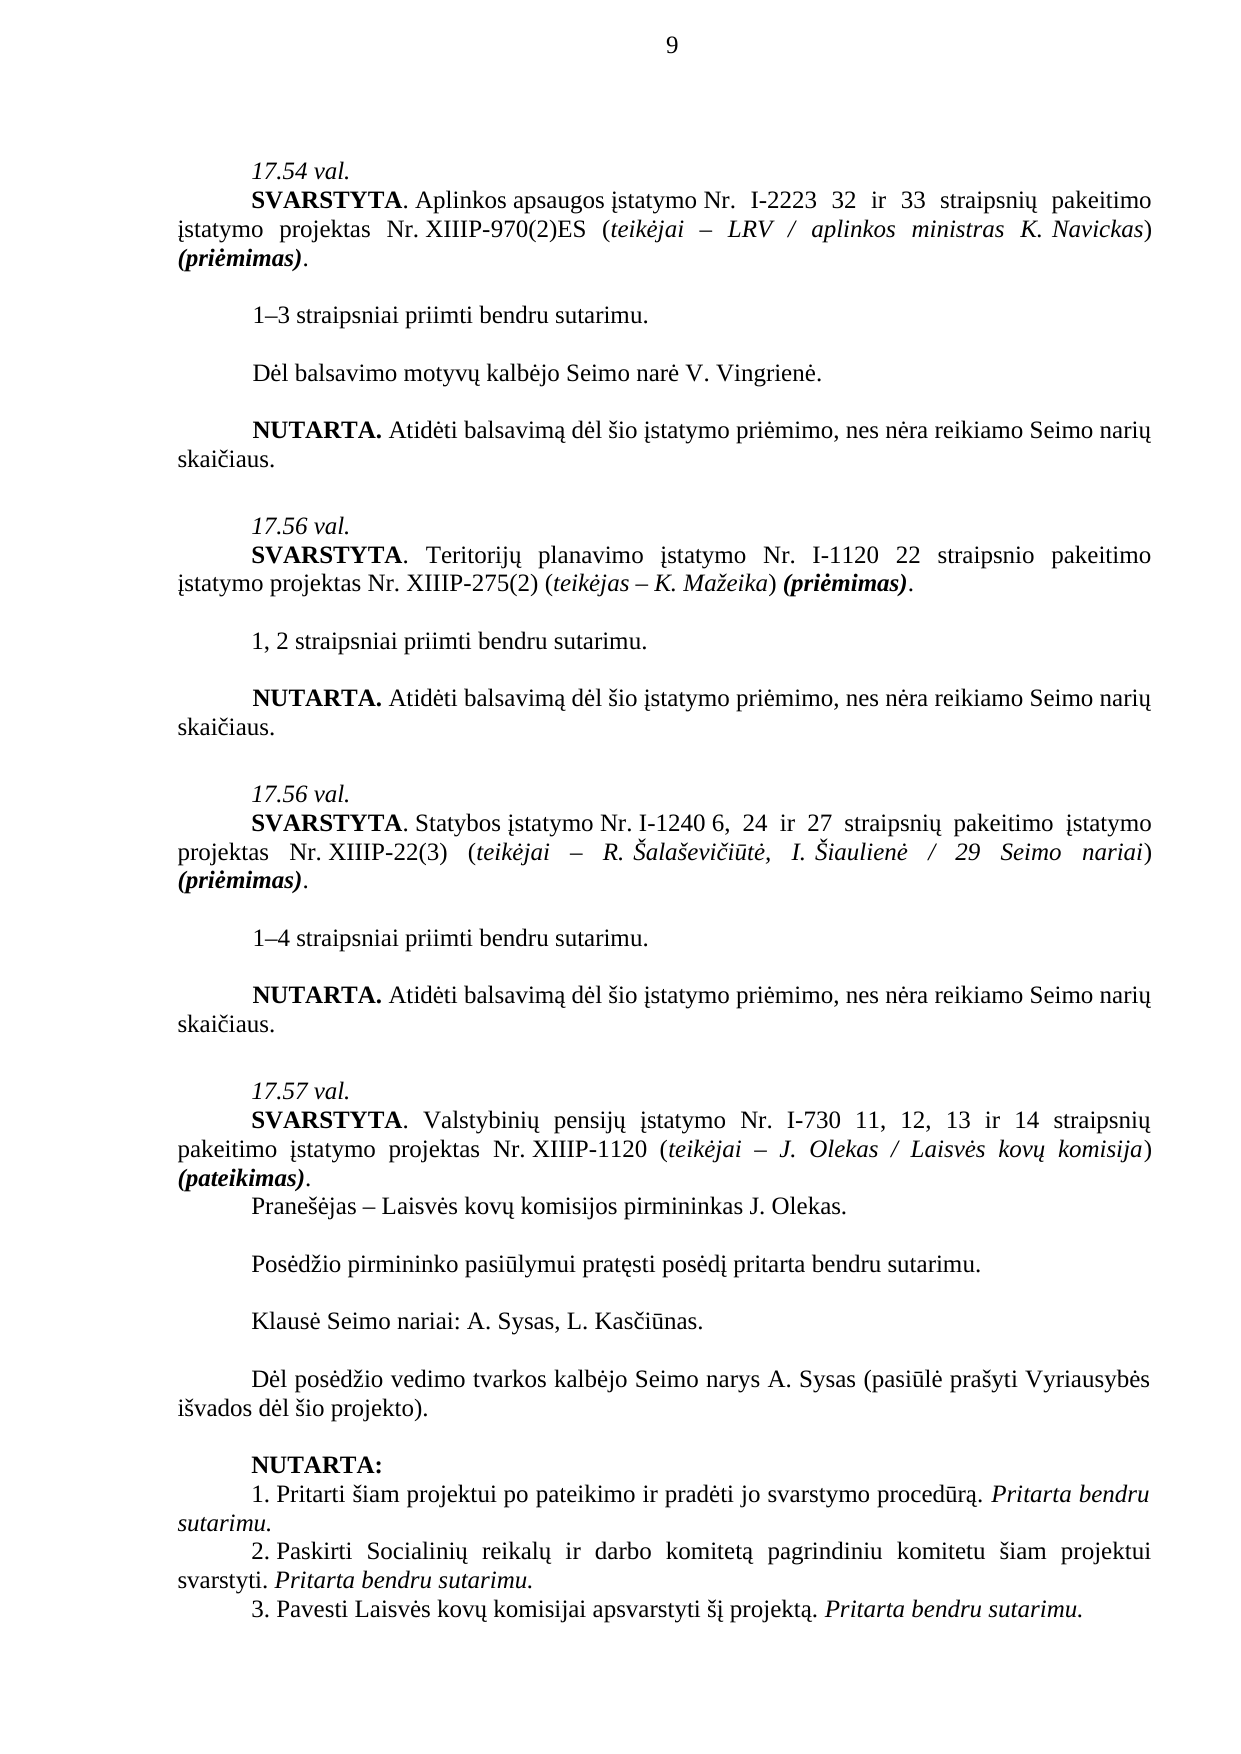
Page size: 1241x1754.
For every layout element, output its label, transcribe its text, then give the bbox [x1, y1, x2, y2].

text Posėdžio pirmininko pasiūlymui pratęsti posėdį pritarta bendru sutarimu. [177, 1249, 1152, 1278]
text NUTARTA. Atidėti balsavimą dėl šio įstatymo priėmimo, nes nėra reikiamo Seimo narių skaičiaus. [177, 415, 1152, 473]
text SVARSTYTA. Statybos įstatymo Nr. I-1240 6, 24 ir 27 straipsnių pakeitimo įstatymo projektas Nr. XIIIP-22(3) (teikėjai – R. Šalaševičiūtė, I. Šiaulienė / 29 Seimo nariai) (priėmimas). [177, 808, 1152, 894]
text 2. Paskirti Socialinių reikalų ir darbo komitetą pagrindiniu komitetu šiam projektui svarstyti. Pritarta bendru sutarimu. [177, 1536, 1152, 1594]
text 1–3 straipsniai priimti bendru sutarimu. [177, 300, 1152, 329]
text Dėl balsavimo motyvų kalbėjo Seimo narė V. Vingrienė. [177, 358, 1152, 386]
text NUTARTA: [177, 1450, 1152, 1479]
text 1. Pritarti šiam projektui po pateikimo ir pradėti jo svarstymo procedūrą. Pritarta bendru sutarimu. [177, 1479, 1152, 1536]
text 17.57 val. [177, 1076, 1152, 1105]
text SVARSTYTA. Valstybinių pensijų įstatymo Nr. I-730 11, 12, 13 ir 14 straipsnių pakeitimo įstatymo projektas Nr. XIIIP-1120 (teikėjai – J. Olekas / Laisvės kovų komisija) (pateikimas). [177, 1105, 1152, 1191]
text 17.54 val. [177, 156, 1152, 185]
text Dėl posėdžio vedimo tvarkos kalbėjo Seimo narys A. Sysas (pasiūlė prašyti Vyriausybės išvados dėl šio projekto). [177, 1364, 1152, 1421]
text 17.56 val. [177, 511, 1152, 540]
text NUTARTA. Atidėti balsavimą dėl šio įstatymo priėmimo, nes nėra reikiamo Seimo narių skaičiaus. [177, 981, 1152, 1038]
text NUTARTA. Atidėti balsavimą dėl šio įstatymo priėmimo, nes nėra reikiamo Seimo narių skaičiaus. [177, 683, 1152, 741]
text Pranešėjas – Laisvės kovų komisijos pirmininkas J. Olekas. [177, 1191, 1152, 1220]
text 17.56 val. [177, 779, 1152, 808]
text Klausė Seimo nariai: A. Sysas, L. Kasčiūnas. [177, 1306, 1152, 1335]
text SVARSTYTA. Aplinkos apsaugos įstatymo Nr. I-2223 32 ir 33 straipsnių pakeitimo įstatymo projektas Nr. XIIIP-970(2)ES (teikėjai – LRV / aplinkos ministras K. Navickas) (priėmimas). [177, 185, 1152, 271]
text 1–4 straipsniai priimti bendru sutarimu. [177, 923, 1152, 952]
text 1, 2 straipsniai priimti bendru sutarimu. [177, 626, 1152, 655]
text 3. Pavesti Laisvės kovų komisijai apsvarstyti šį projektą. Pritarta bendru sutarimu. [177, 1594, 1152, 1623]
text SVARSTYTA. Teritorijų planavimo įstatymo Nr. I-1120 22 straipsnio pakeitimo įstatymo projektas Nr. XIIIP-275(2) (teikėjas – K. Mažeika) (priėmimas). [177, 540, 1152, 597]
